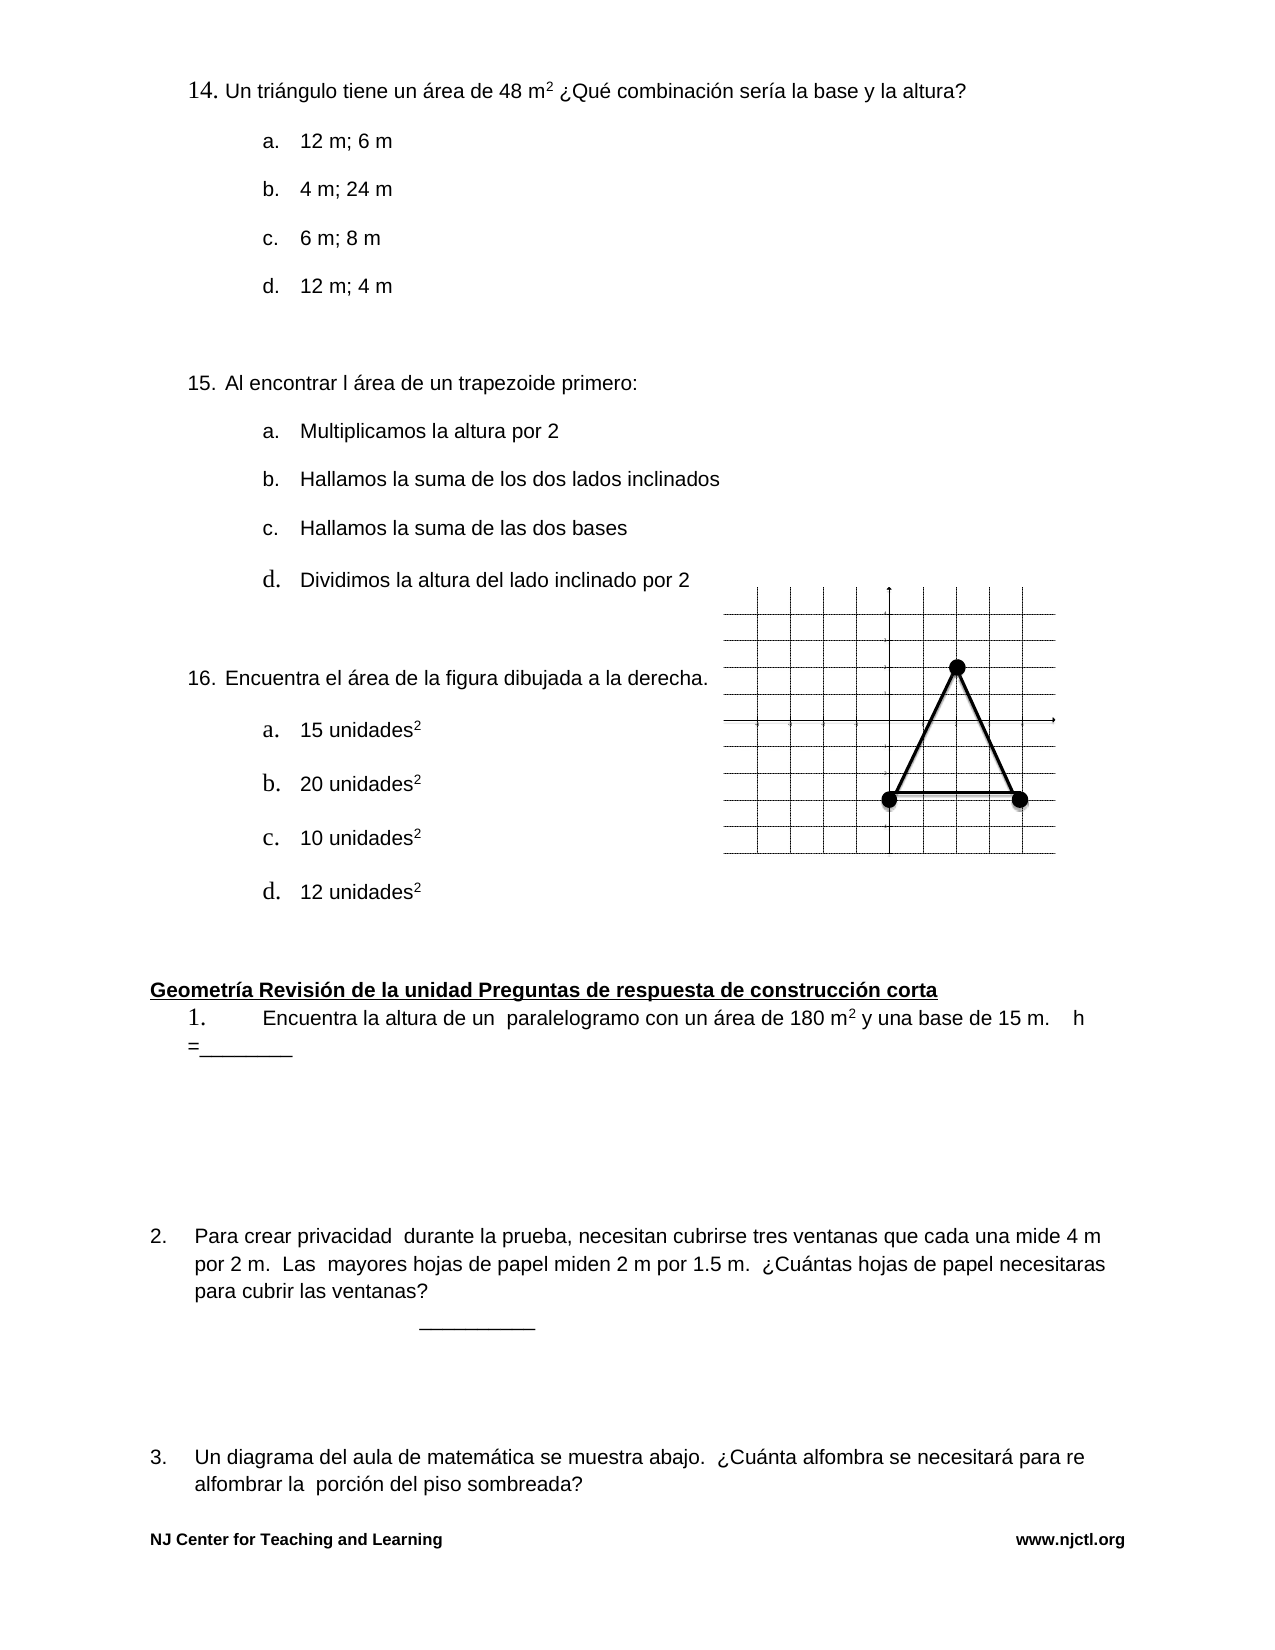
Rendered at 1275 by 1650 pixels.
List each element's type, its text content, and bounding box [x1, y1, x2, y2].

list 12 m; 6 m [262, 129, 1125, 153]
list Para crear privacidad durante la prueba, necesitan cubrirse tres ventanas que cada una mide 4 m por 2 m. Las mayores hojas de papel miden 2 m por 1.5 m. ¿Cuántas hojas de papel necesitaras para cubrir las ventanas? __________ [150, 1224, 1125, 1331]
list Encuentra la altura de un paralelogramo con un área de 180 m2 y una base de 15 m. h =________ [187, 1002, 1125, 1058]
list Multiplicamos la altura por 2 [262, 419, 1125, 443]
list Encuentra el área de la figura dibujada a la derecha. [187, 666, 757, 690]
list 10 unidades2 [957, 827, 989, 851]
list 20 unidades2 [857, 774, 888, 797]
list 10 unidades2 [890, 827, 923, 851]
list 12 unidades2 [262, 876, 1125, 905]
list Al encontrar l área de un trapezoide primero: [187, 371, 1125, 394]
list 10 unidades2 [924, 827, 956, 851]
list 10 unidades2 [262, 822, 757, 851]
list 20 unidades2 [957, 774, 989, 791]
list Un triángulo tiene un área de 48 m2 ¿Qué combinación sería la base y la altura? [187, 75, 1125, 104]
list 20 unidades2 [924, 774, 956, 791]
list 15 unidades2 [990, 724, 1022, 743]
list Hallamos la suma de los dos lados inclinados [262, 467, 1125, 491]
list 12 m; 4 m [262, 274, 1125, 298]
list 10 unidades2 [1023, 822, 1125, 851]
list 20 unidades2 [824, 774, 856, 797]
text Geometría Revisión de la unidad Preguntas de respuesta de construcción corta [150, 978, 1125, 1002]
list 20 unidades2 [262, 768, 757, 797]
list 6 m; 8 m [262, 226, 1125, 249]
list 20 unidades2 [1007, 774, 1022, 791]
list 10 unidades2 [791, 827, 823, 851]
list 4 m; 24 m [262, 177, 1125, 201]
list 20 unidades2 [1023, 768, 1125, 797]
list 15 unidades2 [791, 724, 823, 743]
list Un diagrama del aula de matemática se muestra abajo. ¿Cuánta alfombra se necesitará para re alfombrar la porción del piso sombreada? [150, 1444, 1125, 1496]
list 15 unidades2 [957, 724, 986, 743]
list [1023, 666, 1125, 690]
list 10 unidades2 [758, 827, 790, 851]
list 20 unidades2 [758, 774, 790, 797]
list 20 unidades2 [791, 774, 823, 797]
list Dividimos la altura del lado inclinado por 2 [262, 564, 1125, 593]
list 10 unidades2 [990, 827, 1022, 851]
list 15 unidades2 [924, 724, 956, 743]
list 15 unidades2 [262, 714, 757, 743]
list Hallamos la suma de las dos bases [262, 516, 1125, 539]
list 20 unidades2 [990, 774, 1008, 791]
list 20 unidades2 [901, 774, 923, 791]
list 15 unidades2 [857, 724, 888, 743]
list 10 unidades2 [857, 827, 888, 851]
list 15 unidades2 [1023, 714, 1125, 743]
list 10 unidades2 [824, 827, 856, 851]
list 15 unidades2 [758, 724, 790, 743]
list 15 unidades2 [890, 724, 923, 743]
list 15 unidades2 [824, 724, 856, 743]
